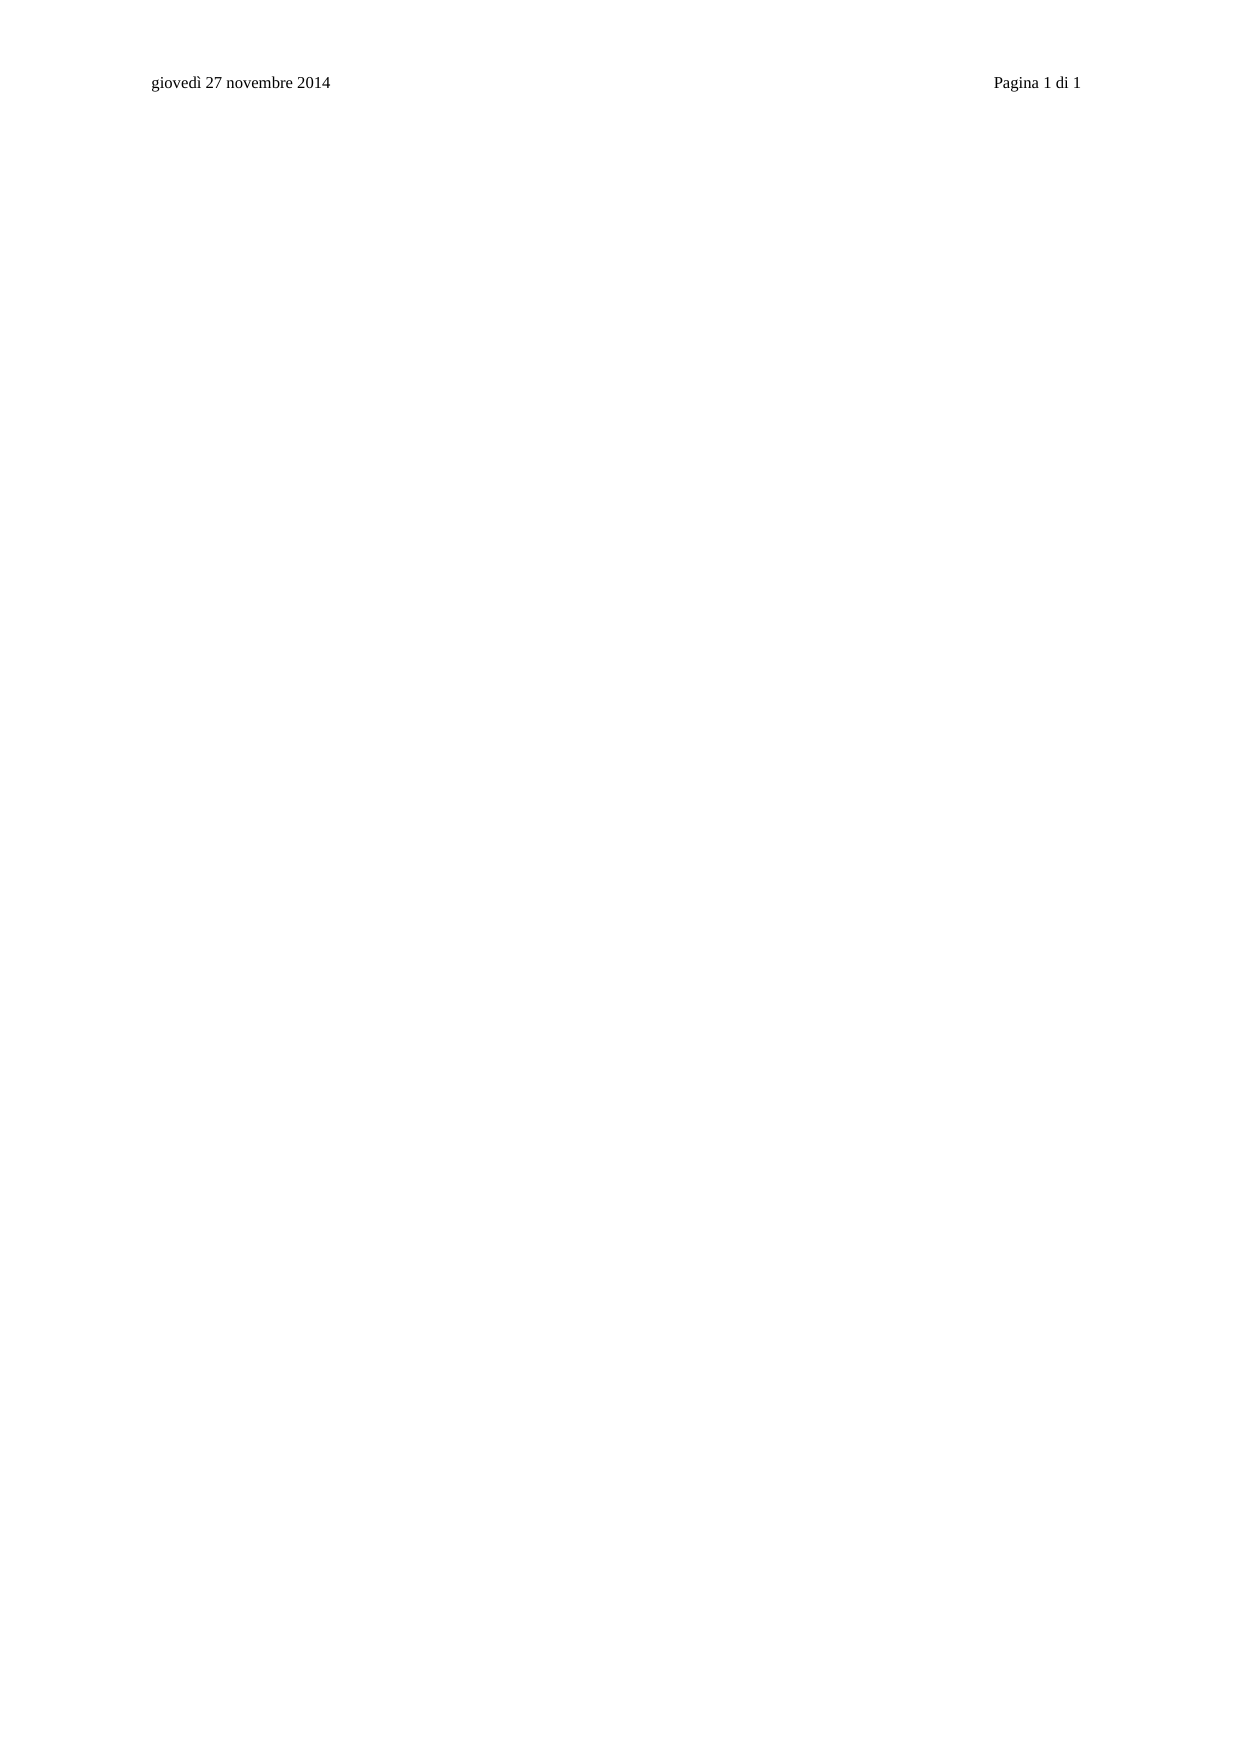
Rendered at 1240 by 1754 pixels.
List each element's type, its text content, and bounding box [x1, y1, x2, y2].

text giovedì 27 novembre 2014 Pagina 1 di 1 [142, 65, 1098, 94]
